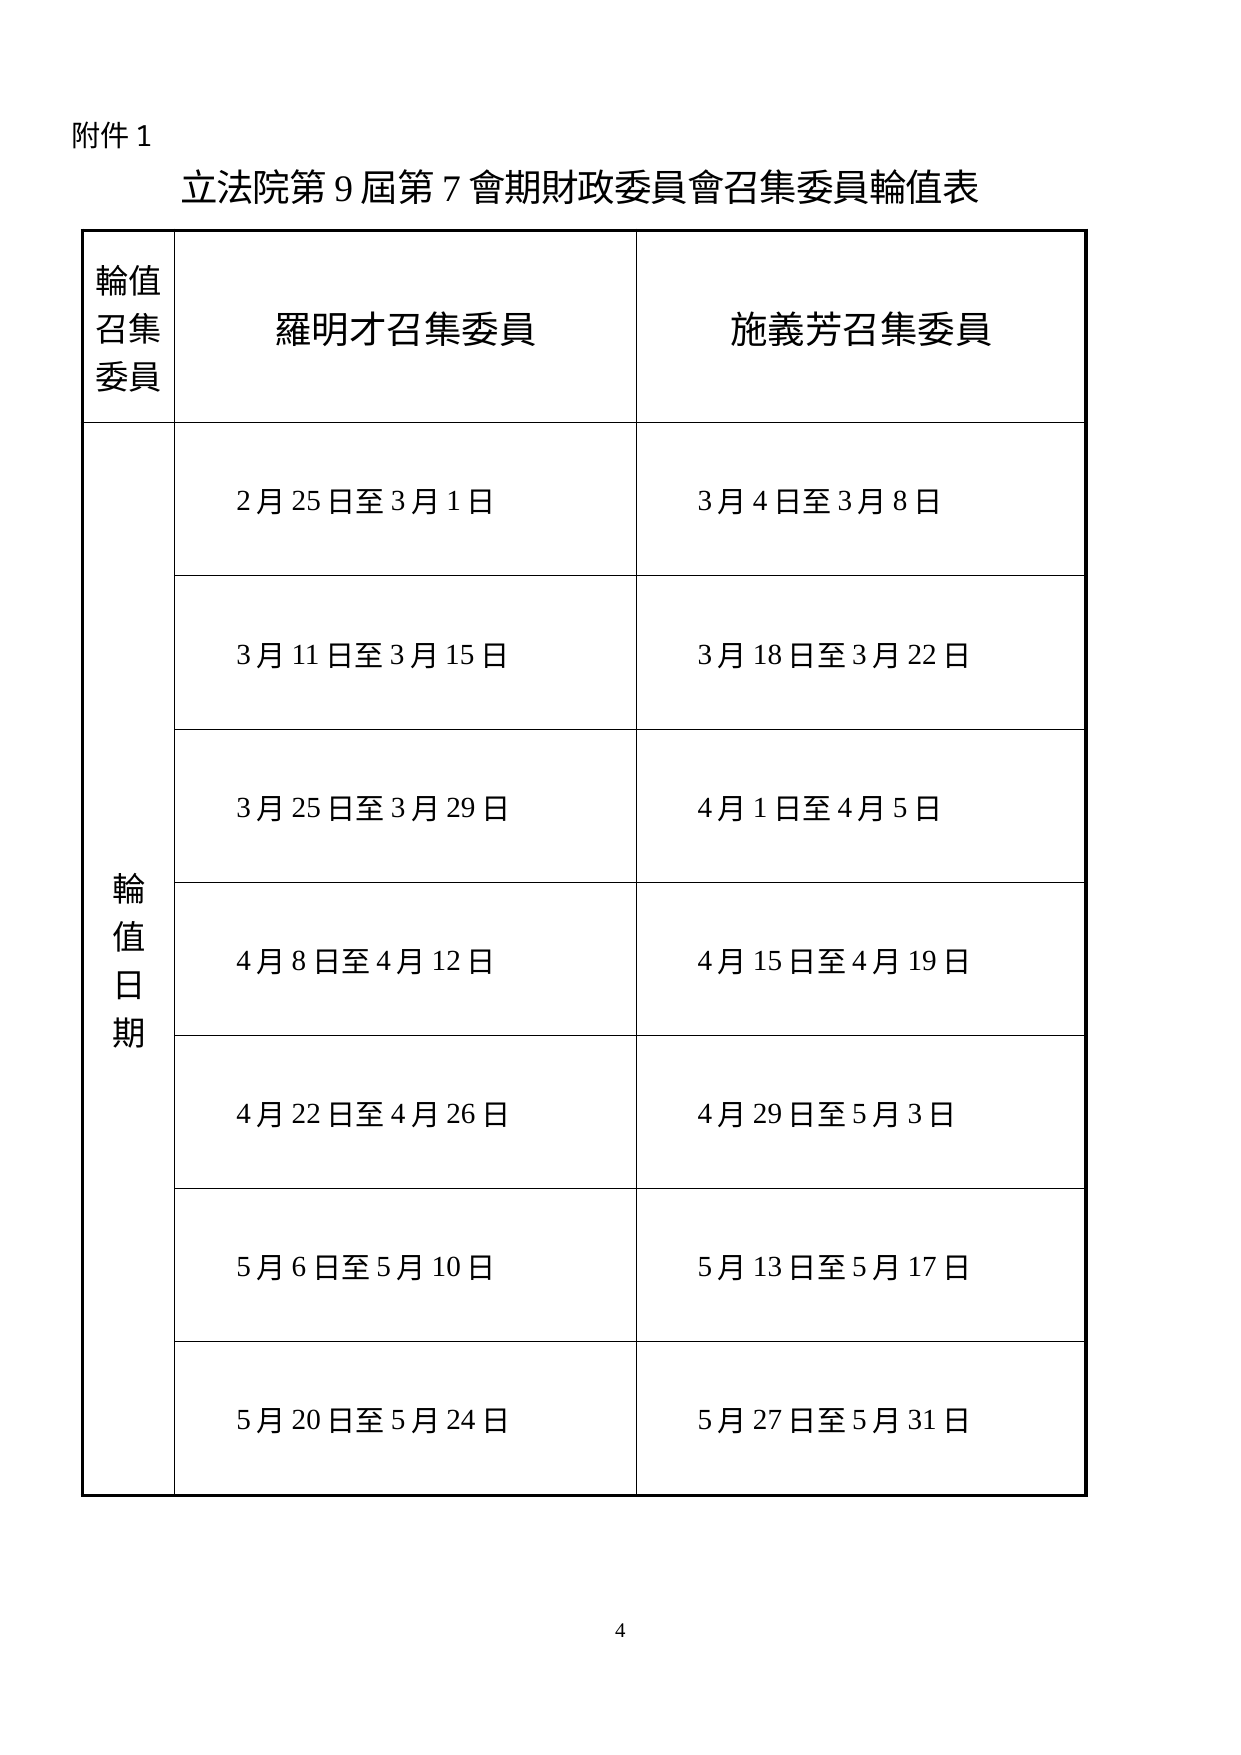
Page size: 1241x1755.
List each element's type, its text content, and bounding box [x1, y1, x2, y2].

table_cell 4月15日至4月19日 [637, 883, 1084, 1035]
table_cell 5月13日至5月17日 [637, 1189, 1084, 1341]
table_cell 3月4日至3月8日 [637, 423, 1084, 575]
table_header 羅明才召集委員 [175, 232, 636, 422]
table_header 輪值召集委員 [84, 232, 174, 422]
table_cell 5月27日至5月31日 [637, 1342, 1084, 1494]
table_cell 4月8日至4月12日 [175, 883, 636, 1035]
table_cell 5月20日至5月24日 [175, 1342, 636, 1494]
text 立法院第9屆第7會期財政委員會召集委員輪值表 [73, 158, 1157, 212]
table_cell 4月29日至5月3日 [637, 1036, 1084, 1188]
table_cell 2月25日至3月1日 [175, 423, 636, 575]
table_header 施義芳召集委員 [637, 232, 1084, 422]
table_cell 3月18日至3月22日 [637, 576, 1084, 728]
table_cell 4月22日至4月26日 [175, 1036, 636, 1188]
table_cell 3月11日至3月15日 [175, 576, 636, 728]
table_cell 3月25日至3月29日 [175, 730, 636, 882]
table_cell 4月1日至4月5日 [637, 730, 1084, 882]
table_cell 5月6日至5月10日 [175, 1189, 636, 1341]
text 附件1 [71, 103, 1169, 158]
table_cell 輪 值 日 期 [84, 423, 174, 1494]
